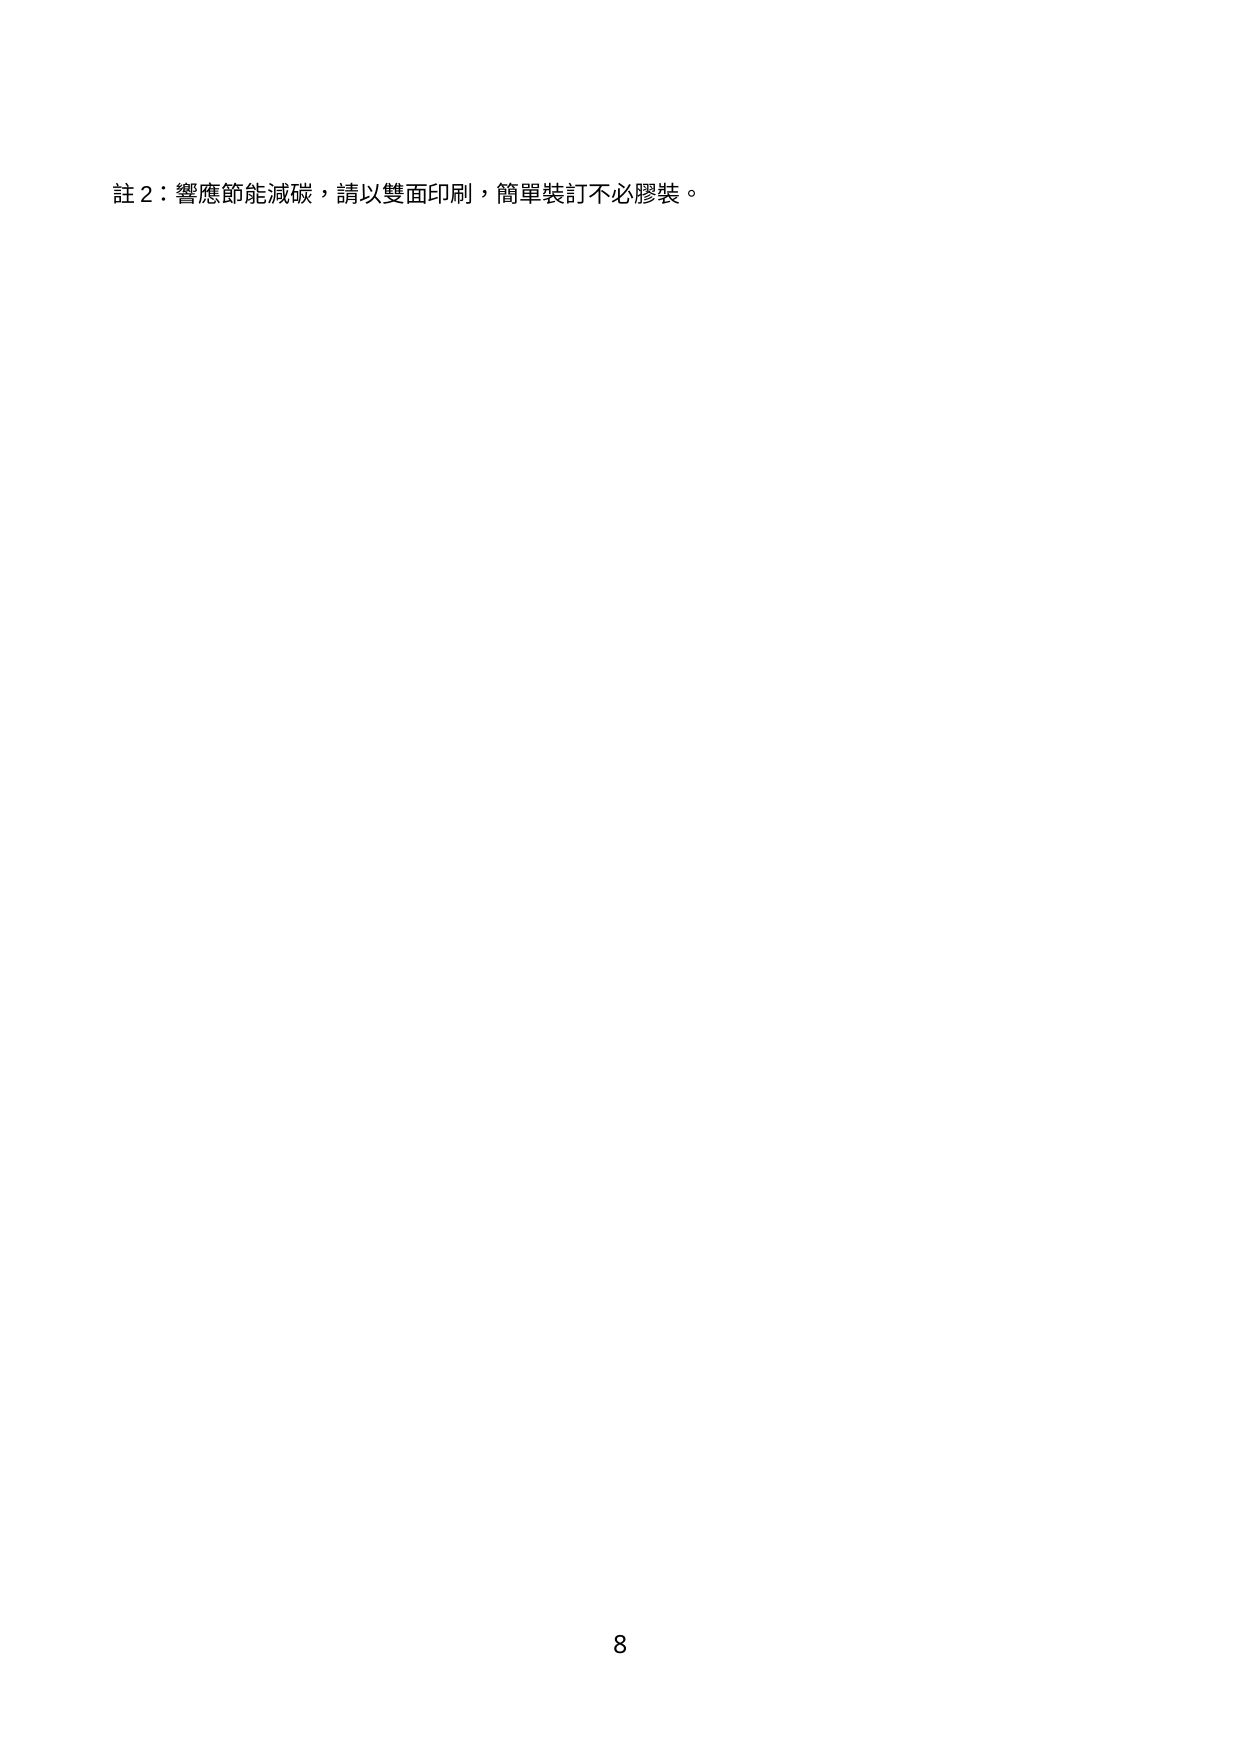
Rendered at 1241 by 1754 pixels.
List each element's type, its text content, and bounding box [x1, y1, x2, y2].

text 註2：響應節能減碳，請以雙面印刷，簡單裝訂不必膠裝。 [112, 164, 1128, 212]
